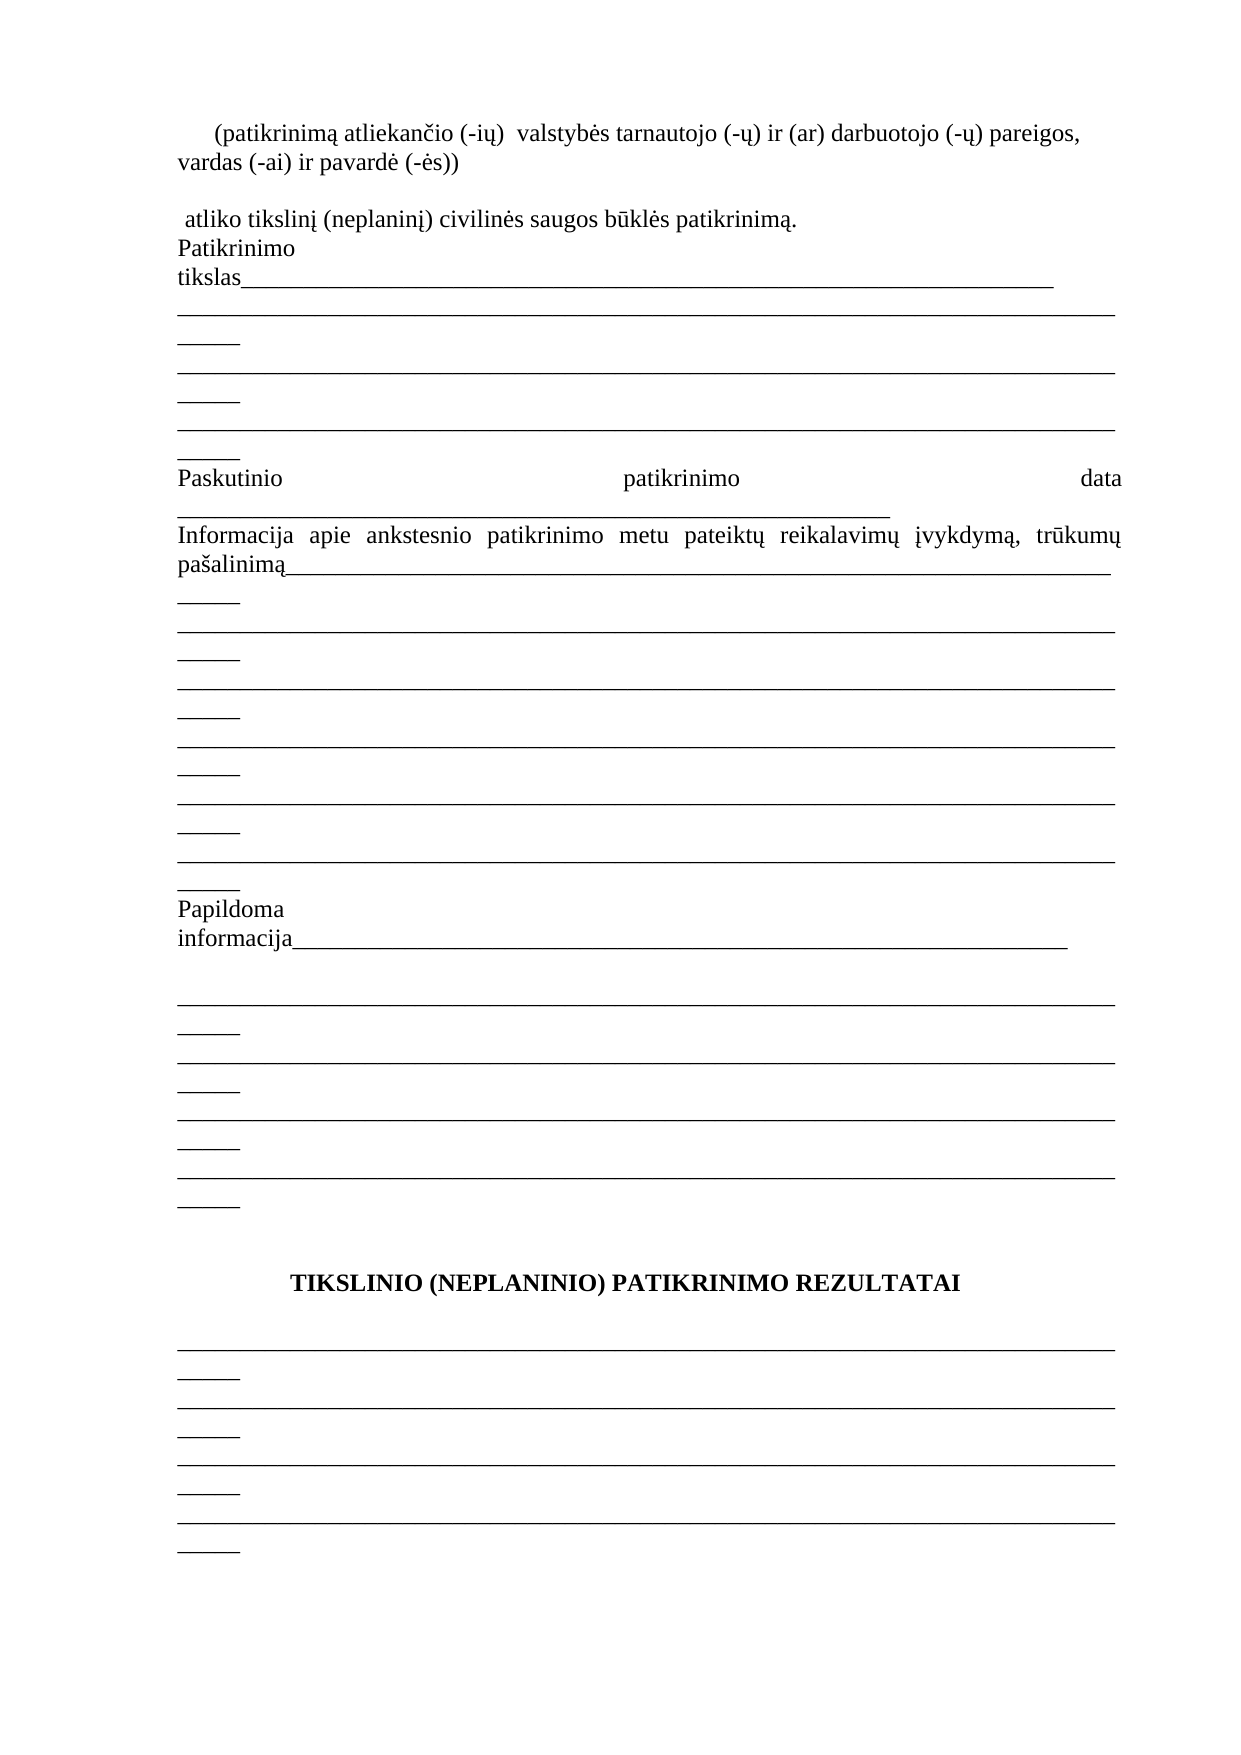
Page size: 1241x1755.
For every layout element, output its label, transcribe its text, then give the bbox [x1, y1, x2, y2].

text ________________________________________________________________________________ [177, 981, 1122, 1038]
text (patikrinimą atliekančio (-ių) valstybės tarnautojo (-ų) ir (ar) darbuotojo (-ų) pareigos, vardas (-ai) ir pavardė (-ės)) [177, 118, 1122, 176]
text ________________________________________________________________________________ [177, 722, 1122, 779]
text ________________________________________________________________________________ [177, 1153, 1122, 1211]
text ________________________________________________________________________________ [177, 664, 1122, 722]
text Patikrinimo tikslas_________________________________________________________________ [177, 233, 1122, 291]
text Papildoma informacija______________________________________________________________ [177, 894, 1122, 952]
text ________________________________________________________________________________ [177, 291, 1122, 348]
text ________________________________________________________________________________ [177, 607, 1122, 664]
text Informacija apie ankstesnio patikrinimo metu pateiktų reikalavimų įvykdymą, trūkumų pašalinimą_______________________________________________________________________ [177, 521, 1122, 607]
text ________________________________________________________________________________ [177, 1096, 1122, 1153]
text ________________________________________________________________________________ [177, 779, 1122, 837]
text Paskutinio patikrinimo data _________________________________________________________ [177, 463, 1122, 521]
text ________________________________________________________________________________ [177, 1441, 1122, 1498]
text ________________________________________________________________________________ [177, 406, 1122, 463]
text ________________________________________________________________________________ [177, 837, 1122, 894]
text ________________________________________________________________________________ [177, 1498, 1122, 1556]
text ________________________________________________________________________________ [177, 1383, 1122, 1441]
text ________________________________________________________________________________ [177, 1326, 1122, 1383]
text Tikslinio (neplaninio) patikrinimo rezultatai [290, 1268, 1122, 1297]
text ________________________________________________________________________________ [177, 348, 1122, 406]
text ________________________________________________________________________________ [177, 1038, 1122, 1096]
text atliko tikslinį (neplaninį) civilinės saugos būklės patikrinimą. [177, 204, 1122, 233]
